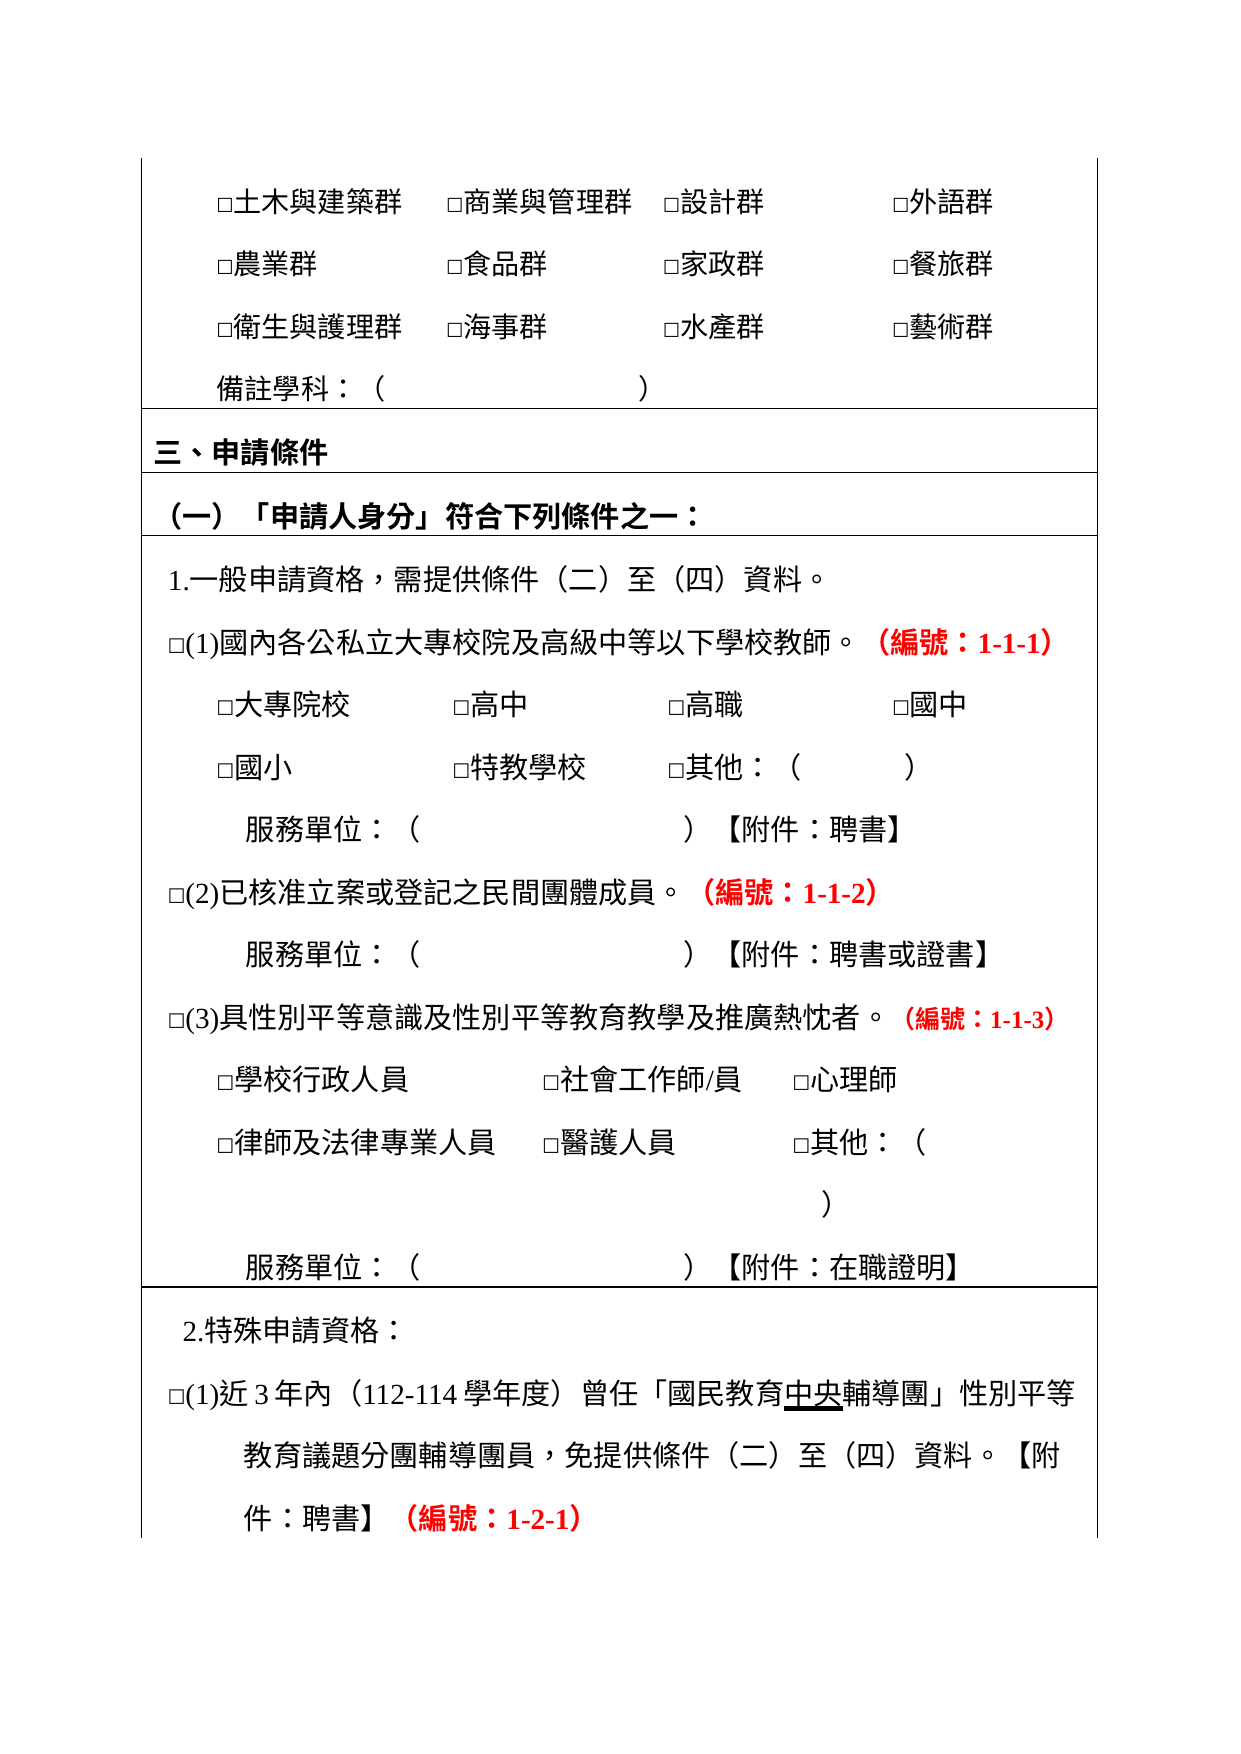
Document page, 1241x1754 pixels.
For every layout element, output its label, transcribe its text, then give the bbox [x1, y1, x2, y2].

table_cell ☐食品群 [435, 221, 652, 283]
table_cell [142, 1036, 205, 1099]
table_cell [142, 158, 205, 221]
table_cell ☐國小 [205, 724, 441, 786]
table_cell ☐社會工作師/員 [531, 1036, 781, 1099]
table_cell ☐其他：（ ） [656, 724, 1097, 786]
table_cell ☐水產群 [652, 283, 881, 346]
table_cell [142, 724, 205, 786]
table_cell [142, 911, 205, 974]
table_cell ☐醫護人員 [531, 1099, 781, 1224]
table_cell [142, 221, 205, 283]
table_cell 備註學科：（ ） [205, 346, 1097, 408]
table_cell ☐(1)近3年內（112-114學年度）曾任「國民教育中央輔導團」性別平等教育議題分團輔導團員，免提供條件（二）至（四）資料。【附件：聘書】（編號：1-2-1） [142, 1350, 1097, 1537]
table_cell ☐衛生與護理群 [205, 283, 435, 346]
table_cell ☐海事群 [435, 283, 652, 346]
table_cell 服務單位：（ ）【附件：聘書或證書】 [205, 911, 1097, 974]
table_cell ☐(3)具性別平等意識及性別平等教育教學及推廣熱忱者。（編號：1-1-3） [142, 974, 1097, 1036]
table_cell ☐特教學校 [441, 724, 656, 786]
table_cell ☐農業群 [205, 221, 435, 283]
table_cell [142, 283, 205, 346]
table_cell ☐外語群 [881, 158, 1097, 221]
table_cell 服務單位：（ ）【附件：在職證明】 [205, 1224, 1097, 1286]
table_cell ☐(1)國內各公私立大專校院及高級中等以下學校教師。（編號：1-1-1） [142, 599, 1097, 661]
table_cell ☐土木與建築群 [205, 158, 435, 221]
table_cell ☐大專院校 [205, 661, 441, 724]
table_cell ☐律師及法律專業人員 [205, 1099, 531, 1224]
table_cell 三、申請條件 [142, 409, 1097, 472]
table_cell ☐心理師 [781, 1036, 1097, 1099]
table_cell ☐設計群 [652, 158, 881, 221]
table_cell ☐藝術群 [881, 283, 1097, 346]
table_cell ☐餐旅群 [881, 221, 1097, 283]
table_cell [142, 1224, 205, 1286]
table_cell ☐高職 [656, 661, 881, 724]
table_cell ☐(2)已核准立案或登記之民間團體成員。（編號：1-1-2） [142, 849, 1097, 911]
table_cell ☐高中 [441, 661, 656, 724]
table_cell 服務單位：（ ）【附件：聘書】 [205, 786, 1097, 849]
table_cell ☐國中 [881, 661, 1097, 724]
table_cell ☐家政群 [652, 221, 881, 283]
table_cell [142, 1099, 205, 1224]
table_cell ☐學校行政人員 [205, 1036, 531, 1099]
table_cell [142, 786, 205, 849]
table_cell [142, 661, 205, 724]
table_cell （一）「申請人身分」符合下列條件之一： [142, 473, 1097, 535]
table_cell 1.一般申請資格，需提供條件（二）至（四）資料。 [142, 536, 1097, 599]
table_cell 2.特殊申請資格： [142, 1288, 1097, 1350]
table_cell ☐商業與管理群 [435, 158, 652, 221]
table_cell [142, 346, 205, 408]
table_cell ☐其他：（ ） [781, 1099, 1097, 1224]
